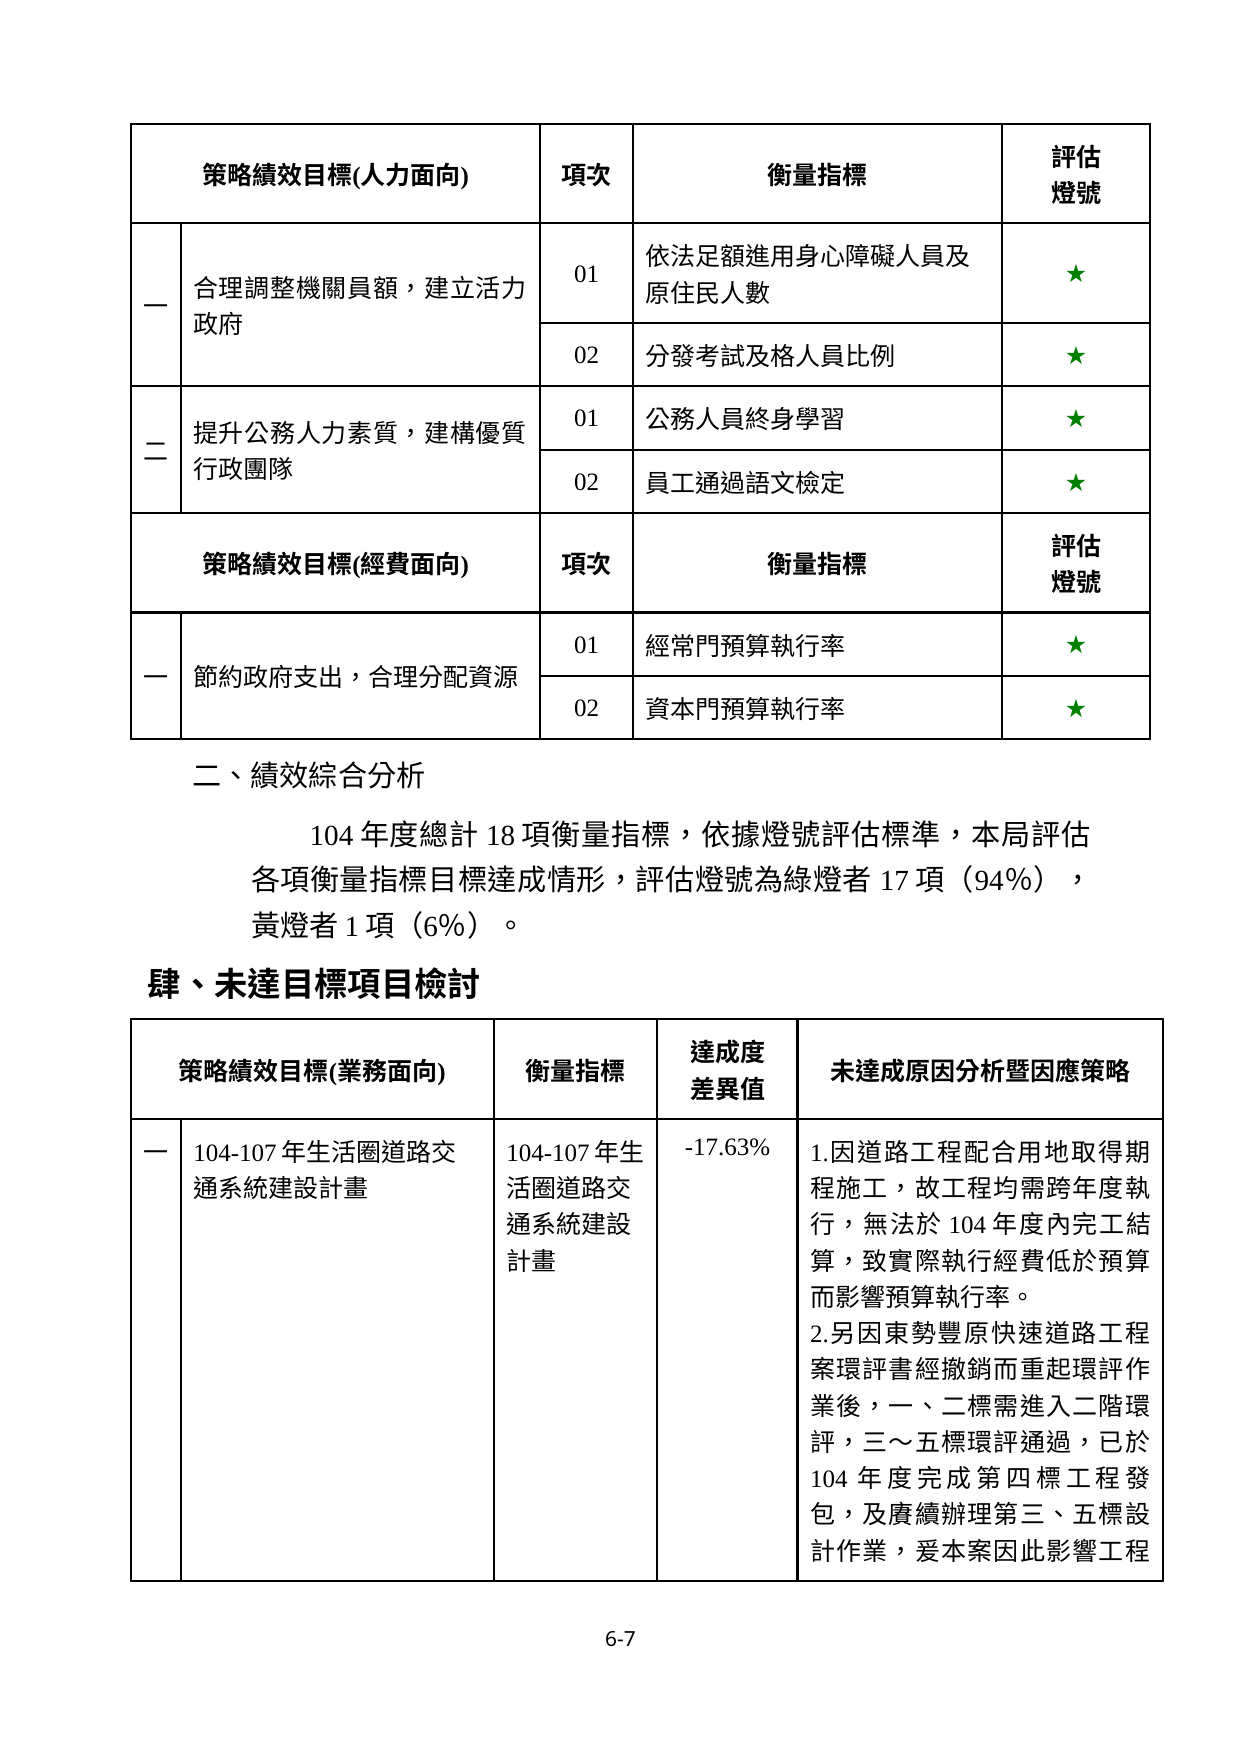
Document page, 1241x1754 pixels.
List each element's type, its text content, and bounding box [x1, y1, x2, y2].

table_cell 二 [132, 387, 180, 512]
table_cell 104-107年生活圈道路交通系統建設計畫 [182, 1120, 493, 1580]
table_cell ★ [1003, 614, 1149, 675]
table_header 未達成原因分析暨因應策略 [799, 1020, 1162, 1118]
table_cell 02 [541, 677, 632, 738]
table_header 項次 [541, 125, 632, 222]
table_cell 員工通過語文檢定 [634, 451, 1001, 512]
table_cell 02 [541, 451, 632, 512]
table_cell ★ [1003, 677, 1149, 738]
table_cell 一 [132, 224, 180, 385]
table_cell 資本門預算執行率 [634, 677, 1001, 738]
table_header 衡量指標 [495, 1020, 656, 1118]
table_header 策略績效目標(業務面向) [132, 1020, 493, 1118]
table_cell 策略績效目標(經費面向) [132, 514, 539, 611]
table_cell 01 [541, 614, 632, 675]
table_cell -17.63% [658, 1120, 796, 1580]
table_cell ★ [1003, 224, 1149, 322]
table_cell 分發考試及格人員比例 [634, 324, 1001, 385]
table_cell ★ [1003, 387, 1149, 448]
table_header 策略績效目標(人力面向) [132, 125, 539, 222]
table_cell 01 [541, 224, 632, 322]
table_cell 評估 燈號 [1003, 514, 1149, 611]
table_header 達成度 差異值 [658, 1020, 796, 1118]
table_cell 01 [541, 387, 632, 448]
table_cell ★ [1003, 451, 1149, 512]
table_cell 一 [132, 614, 180, 738]
table_cell 合理調整機關員額，建立活力政府 [182, 224, 539, 385]
table_cell 一 [132, 1120, 180, 1580]
table_cell ★ [1003, 324, 1149, 385]
text 肆、未達目標項目檢討 [148, 957, 1092, 1006]
table_cell 02 [541, 324, 632, 385]
table_cell 104-107年生活圈道路交通系統建設計畫 [495, 1120, 656, 1580]
text 二、績效綜合分析 [148, 753, 1092, 795]
table_cell 1.因道路工程配合用地取得期程施工，故工程均需跨年度執行，無法於104年度內完工結算，致實際執行經費低於預算而影響預算執行率。 2.另因東勢豐原快速道路工程案環評書經撤銷而重起環評作業後，一、二標需進入二階環評，三～五標環評通過，已於104年度完成第四標工程發包，及賡續辦理第三、五標設計作業，爰本案因此影響工程 [799, 1120, 1162, 1580]
table_cell 節約政府支出，合理分配資源 [182, 614, 539, 738]
table_cell 提升公務人力素質，建構優質行政團隊 [182, 387, 539, 512]
table_header 衡量指標 [634, 125, 1001, 222]
table_header 評估 燈號 [1003, 125, 1149, 222]
table_cell 衡量指標 [634, 514, 1001, 611]
text 104年度總計18項衡量指標，依據燈號評估標準，本局評估各項衡量指標目標達成情形，評估燈號為綠燈者17項（94％），黃燈者1項（6％）。 [251, 807, 1092, 945]
table_cell 公務人員終身學習 [634, 387, 1001, 448]
table_cell 項次 [541, 514, 632, 611]
table_cell 經常門預算執行率 [634, 614, 1001, 675]
table_cell 依法足額進用身心障礙人員及原住民人數 [634, 224, 1001, 322]
